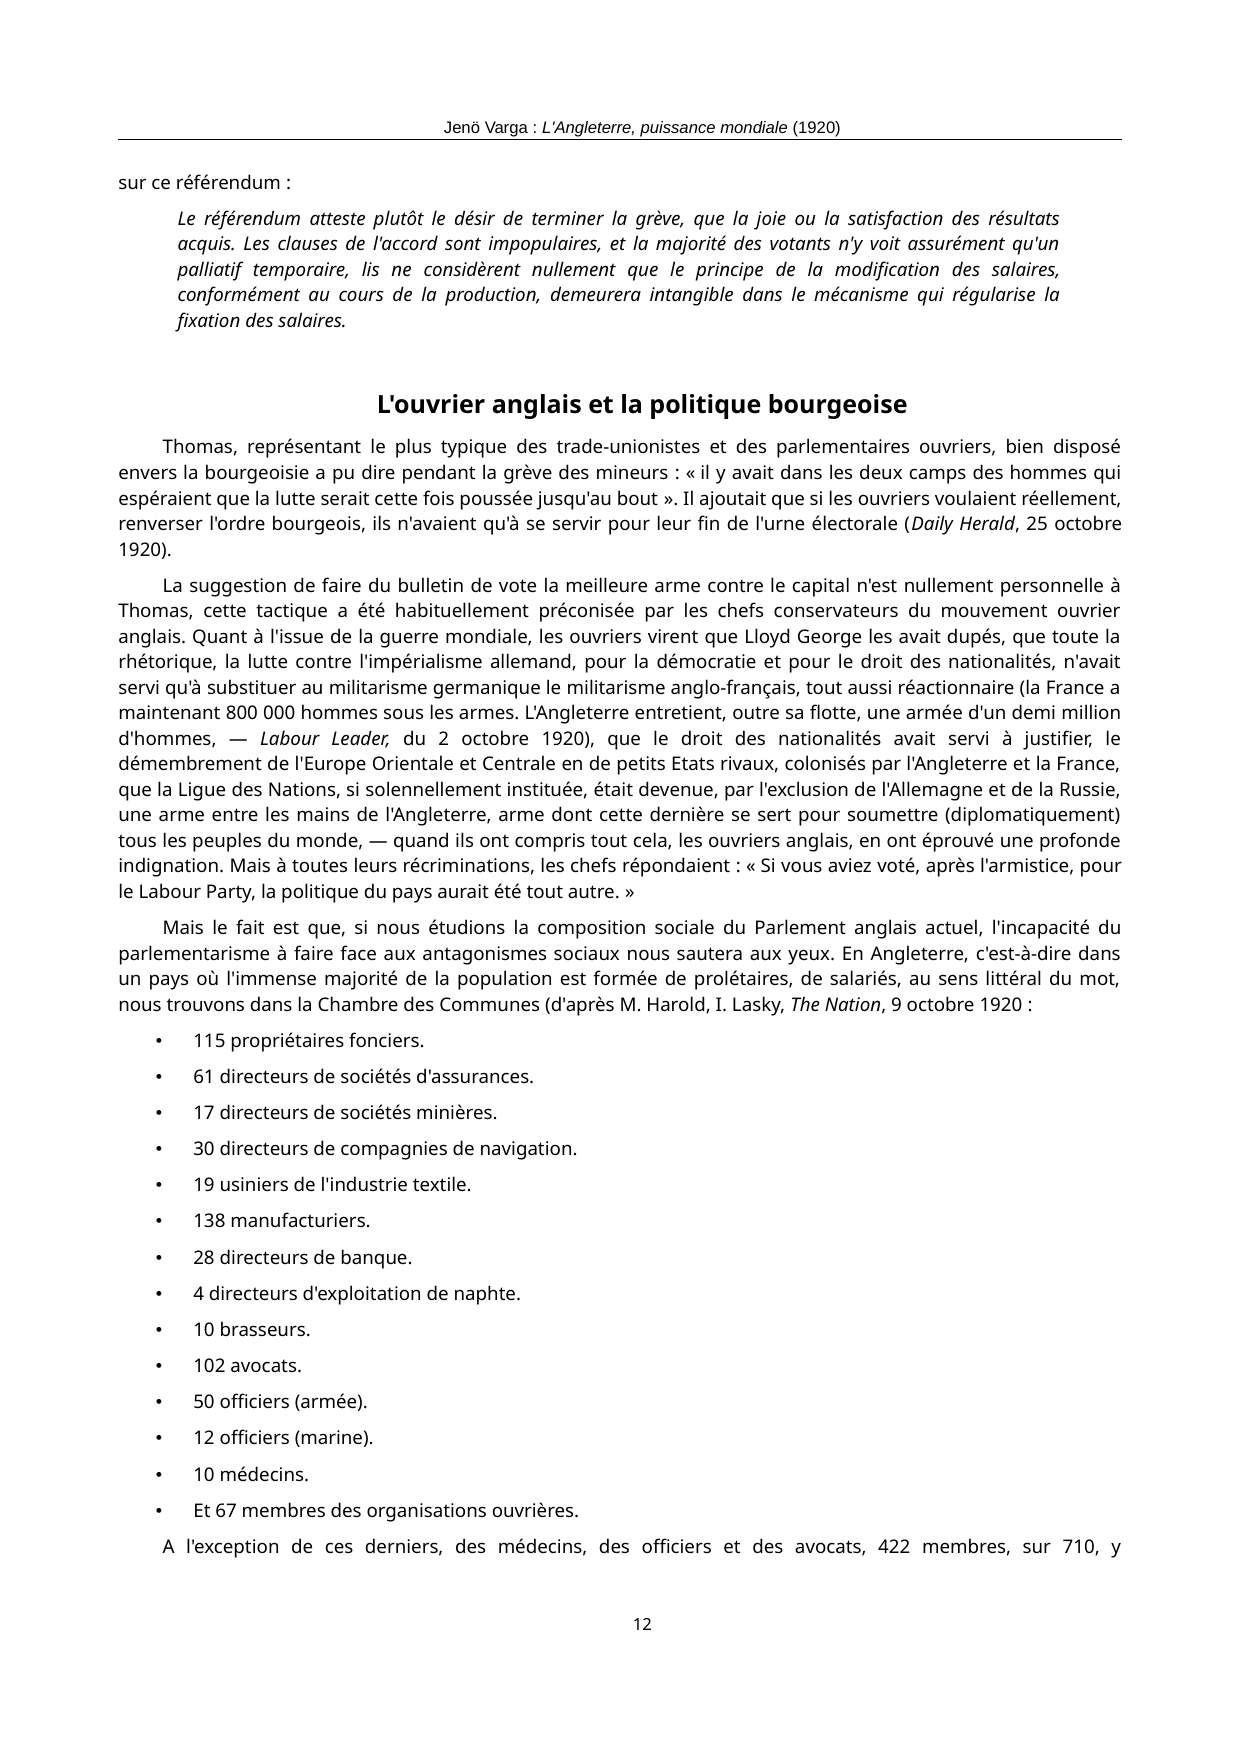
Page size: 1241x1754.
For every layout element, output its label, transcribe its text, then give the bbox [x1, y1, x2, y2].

subtitle L'ouvrier anglais et la politique bourgeoise [118, 387, 1122, 421]
list 50 officiers (armée). [156, 1388, 1122, 1414]
list 30 directeurs de compagnies de navigation. [156, 1136, 1122, 1161]
list 115 propriétaires fonciers. [156, 1027, 1122, 1053]
list Et 67 membres des organisations ouvrières. [156, 1497, 1122, 1522]
text Le référendum atteste plutôt le désir de terminer la grève, que la joie ou la satisfaction des résultats acquis. Les clauses de l'accord sont impopulaires, et la majorité des votants n'y voit assurément qu'un palliatif temporaire, lis ne considèrent nullement que le principe de la modification des salaires, conformément au cours de la production, demeurera intangible dans le mécanisme qui régularise la fixation des salaires. [177, 205, 1063, 333]
list 102 avocats. [156, 1352, 1122, 1378]
list 12 officiers (marine). [156, 1425, 1122, 1450]
text A l'exception de ces derniers, des médecins, des officiers et des avocats, 422 membres, sur 710, y [118, 1533, 1122, 1559]
text Thomas, représentant le plus typique des trade-unionistes et des parlementaires ouvriers, bien disposé envers la bourgeoisie a pu dire pendant la grève des mineurs : « il y avait dans les deux camps des hommes qui espéraient que la lutte serait cette fois poussée jusqu'au bout ». Il ajoutait que si les ouvriers voulaient réellement, renverser l'ordre bourgeois, ils n'avaient qu'à se servir pour leur fin de l'urne électorale (Daily Herald, 25 octobre 1920). [118, 434, 1122, 561]
list 17 directeurs de sociétés minières. [156, 1099, 1122, 1125]
list 61 directeurs de sociétés d'assurances. [156, 1063, 1122, 1089]
list 19 usiniers de l'industrie textile. [156, 1172, 1122, 1197]
list 4 directeurs d'exploitation de naphte. [156, 1280, 1122, 1306]
list 10 brasseurs. [156, 1316, 1122, 1342]
list 10 médecins. [156, 1461, 1122, 1486]
text sur ce référendum : [118, 169, 1122, 194]
list 138 manufacturiers. [156, 1208, 1122, 1233]
text Mais le fait est que, si nous étudions la composition sociale du Parlement anglais actuel, l'incapacité du parlementarisme à faire face aux antagonismes sociaux nous sautera aux yeux. En Angleterre, c'est-à-dire dans un pays où l'immense majorité de la population est formée de prolétaires, de salariés, au sens littéral du mot, nous trouvons dans la Chambre des Communes (d'après M. Harold, I. Lasky, The Nation, 9 octobre 1920 : [118, 914, 1122, 1016]
list 28 directeurs de banque. [156, 1244, 1122, 1269]
text La suggestion de faire du bulletin de vote la meilleure arme contre le capital n'est nullement personnelle à Thomas, cette tactique a été habituellement préconisée par les chefs conservateurs du mouvement ouvrier anglais. Quant à l'issue de la guerre mondiale, les ouvriers virent que Lloyd George les avait dupés, que toute la rhétorique, la lutte contre l'impérialisme allemand, pour la démocratie et pour le droit des nationalités, n'avait servi qu'à substituer au militarisme germanique le militarisme anglo-français, tout aussi réactionnaire (la France a maintenant 800 000 hommes sous les armes. L'Angleterre entretient, outre sa flotte, une armée d'un demi million d'hommes, — Labour Leader, du 2 octobre 1920), que le droit des nationalités avait servi à justifier, le démembrement de l'Europe Orientale et Centrale en de petits Etats rivaux, colonisés par l'Angleterre et la France, que la Ligue des Nations, si solennellement instituée, était devenue, par l'exclusion de l'Allemagne et de la Russie, une arme entre les mains de l'Angleterre, arme dont cette dernière se sert pour soumettre (diplomatiquement) tous les peuples du monde, — quand ils ont compris tout cela, les ouvriers anglais, en ont éprouvé une profonde indignation. Mais à toutes leurs récriminations, les chefs répondaient : « Si vous aviez voté, après l'armistice, pour le Labour Party, la politique du pays aurait été tout autre. » [118, 572, 1122, 904]
